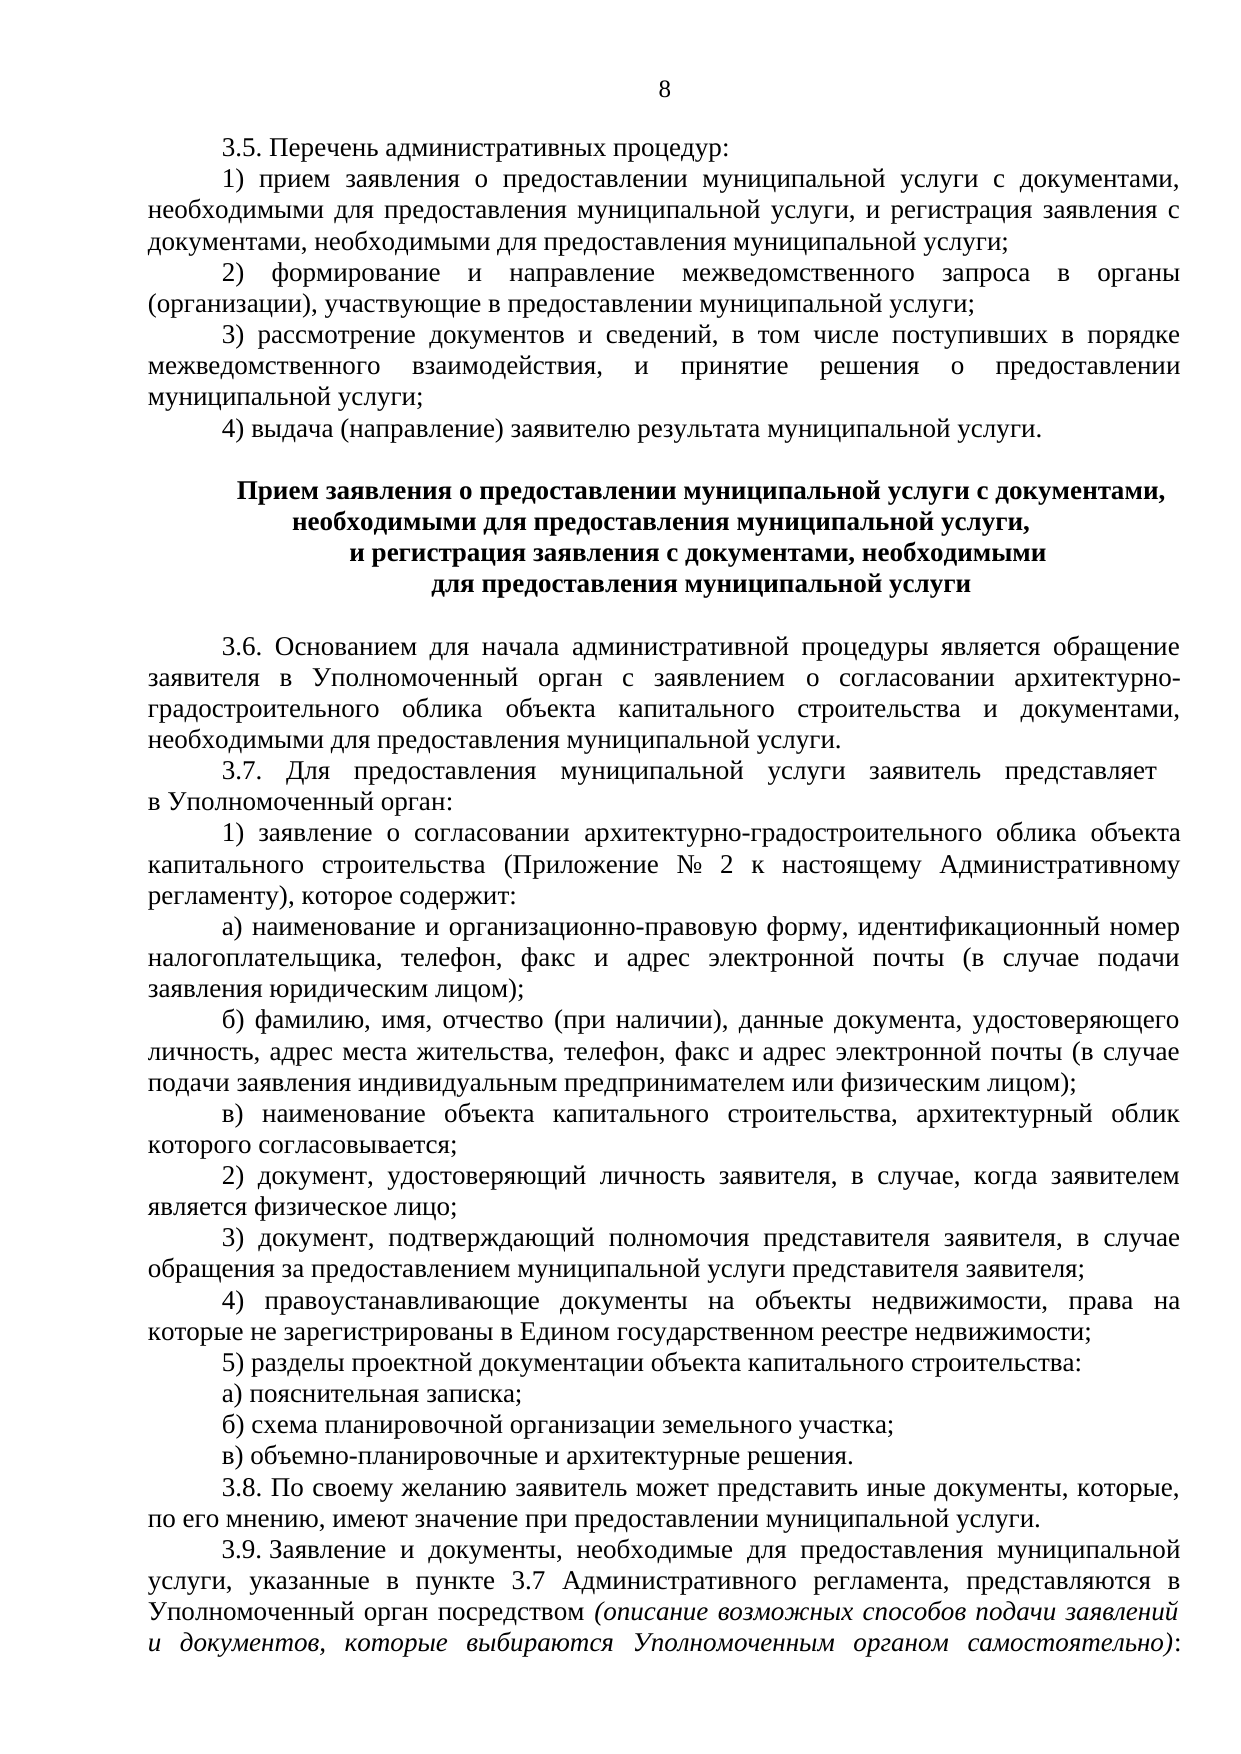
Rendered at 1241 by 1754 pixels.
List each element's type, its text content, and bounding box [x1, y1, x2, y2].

text 1) прием заявления о предоставлении муниципальной услуги с документами, необходимыми для предоставления муниципальной услуги, и регистрация заявления с документами, необходимыми для предоставления муниципальной услуги; [148, 162, 1181, 256]
text 4) выдача (направление) заявителю результата муниципальной услуги. [148, 412, 1181, 443]
text 3) рассмотрение документов и сведений, в том числе поступивших в порядке межведомственного взаимодействия, и принятие решения о предоставлении муниципальной услуги; [148, 318, 1181, 412]
text 3) документ, подтверждающий полномочия представителя заявителя, в случае обращения за предоставлением муниципальной услуги представителя заявителя; [148, 1221, 1181, 1284]
text Прием заявления о предоставлении муниципальной услуги с документами, необходимыми для предоставления муниципальной услуги, [148, 474, 1181, 536]
text и регистрация заявления с документами, необходимыми [148, 536, 1181, 567]
text 3.6. Основанием для начала административной процедуры является обращение заявителя в Уполномоченный орган с заявлением о согласовании архитектурно-градостроительного облика объекта капитального строительства и документами, необходимыми для предоставления муниципальной услуги. [148, 630, 1181, 754]
text 3.7. Для предоставления муниципальной услуги заявитель представляет в Уполномоченный орган: [148, 754, 1181, 817]
text 5) разделы проектной документации объекта капитального строительства: [148, 1346, 1181, 1377]
text 1) заявление о согласовании архитектурно-градостроительного облика объекта капитального строительства (Приложение № 2 к настоящему Административному регламенту), которое содержит: [148, 817, 1181, 910]
text а) наименование и организационно-правовую форму, идентификационный номер налогоплательщика, телефон, факс и адрес электронной почты (в случае подачи заявления юридическим лицом); [148, 910, 1181, 1003]
text 3.8. По своему желанию заявитель может представить иные документы, которые, по его мнению, имеют значение при предоставлении муниципальной услуги. [148, 1471, 1181, 1533]
text 2) формирование и направление межведомственного запроса в органы (организации), участвующие в предоставлении муниципальной услуги; [148, 256, 1181, 318]
text 2) документ, удостоверяющий личность заявителя, в случае, когда заявителем является физическое лицо; [148, 1159, 1181, 1221]
text а) пояснительная записка; [148, 1377, 1181, 1408]
text для предоставления муниципальной услуги [148, 567, 1181, 598]
text в) объемно-планировочные и архитектурные решения. [148, 1439, 1181, 1471]
text 3.5. Перечень административных процедур: [148, 131, 1181, 162]
text 4) правоустанавливающие документы на объекты недвижимости, права на которые не зарегистрированы в Едином государственном реестре недвижимости; [148, 1284, 1181, 1346]
text в) наименование объекта капитального строительства, архитектурный облик которого согласовывается; [148, 1097, 1181, 1159]
text б) фамилию, имя, отчество (при наличии), данные документа, удостоверяющего личность, адрес места жительства, телефон, факс и адрес электронной почты (в случае подачи заявления индивидуальным предпринимателем или физическим лицом); [148, 1003, 1181, 1097]
text б) схема планировочной организации земельного участка; [148, 1408, 1181, 1439]
text 3.9. Заявление и документы, необходимые для предоставления муниципальной услуги, указанные в пункте 3.7 Административного регламента, представляются в Уполномоченный орган посредством (описание возможных способов подачи заявлений и документов, которые выбираются Уполномоченным органом самостоятельно): [148, 1533, 1181, 1657]
